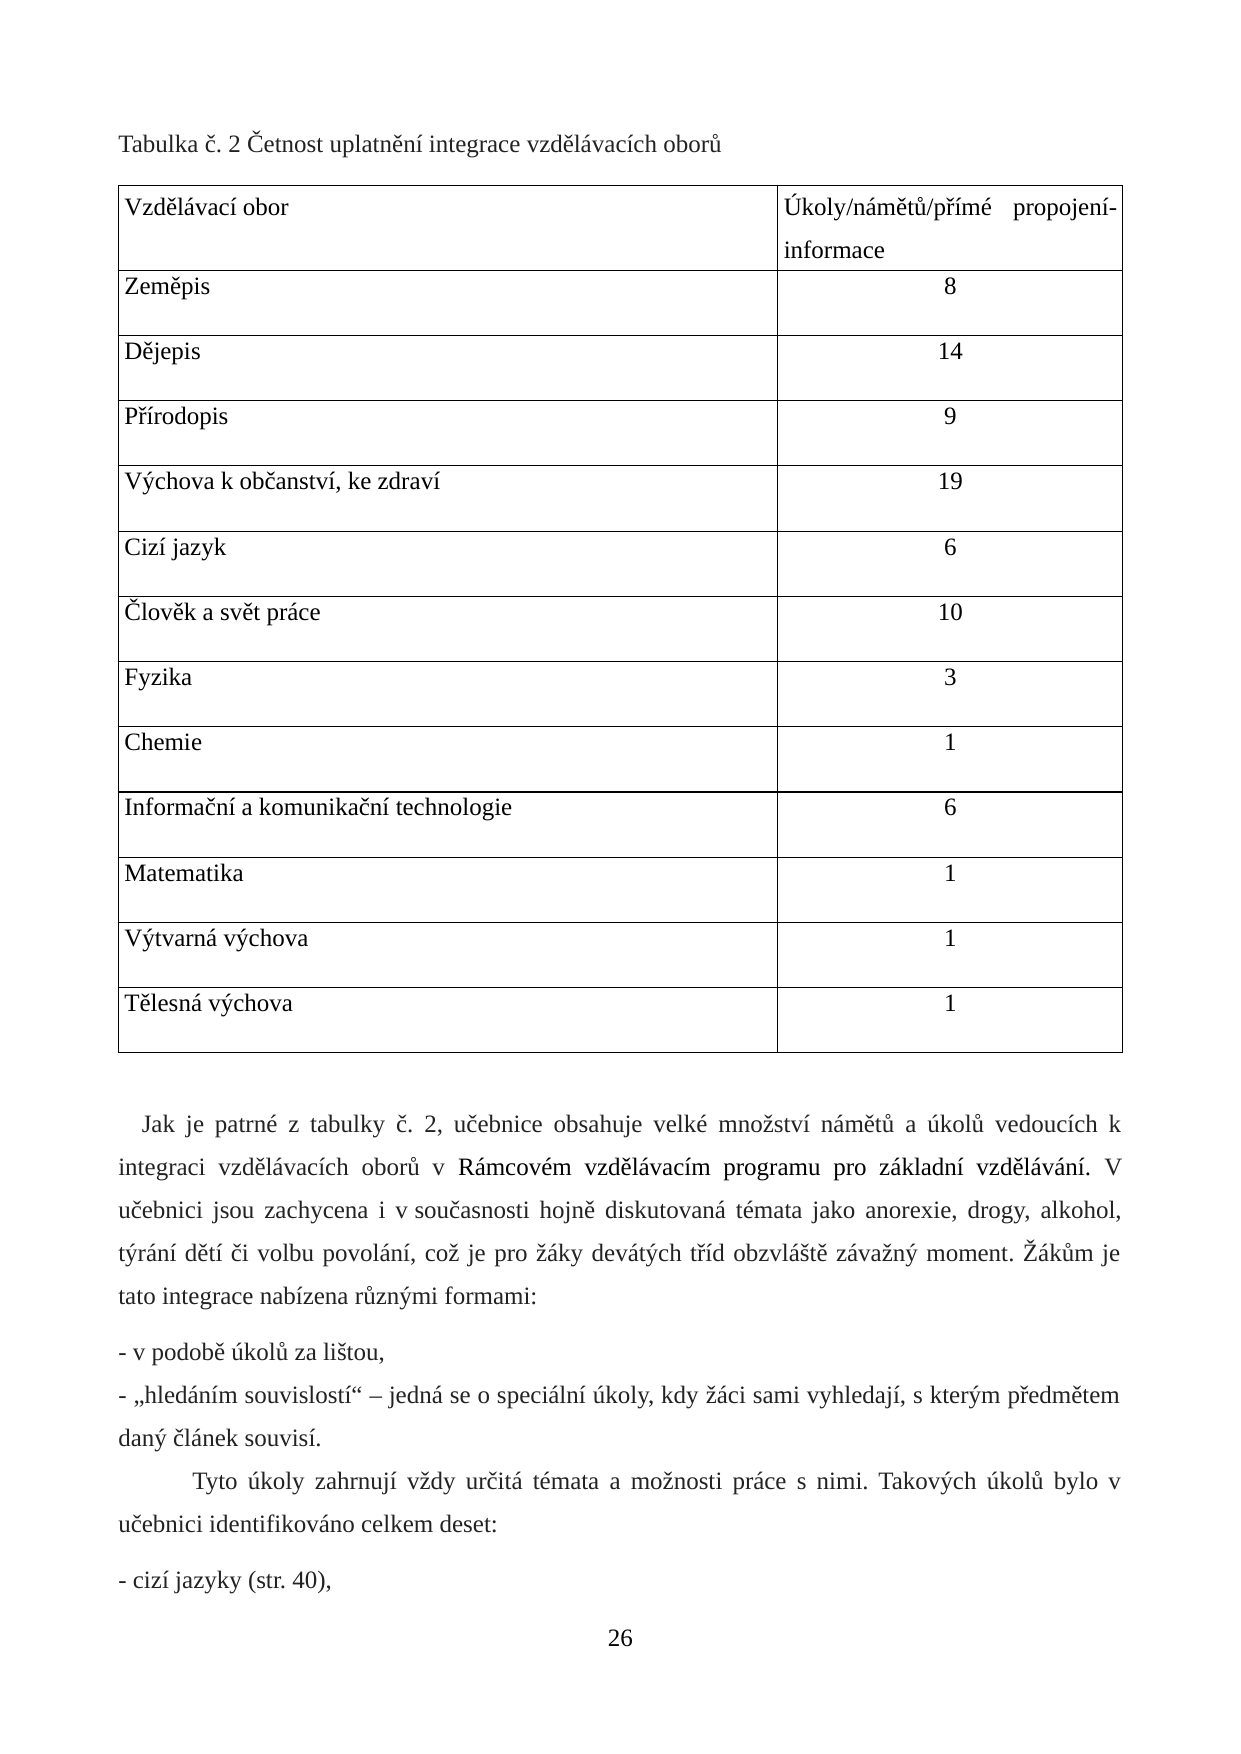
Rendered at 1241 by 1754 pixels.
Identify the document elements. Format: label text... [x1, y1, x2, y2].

table_cell 9 [778, 401, 1122, 465]
table_cell Chemie [119, 727, 777, 791]
table_header Vzdělávací obor [119, 186, 777, 270]
table_cell 19 [778, 466, 1122, 531]
table_cell Přírodopis [119, 401, 777, 465]
text Jak je patrné z tabulky č. 2, učebnice obsahuje velké množství námětů a úkolů vedoucích k integraci vzdělávacích oborů v Rámcovém vzdělávacím programu pro základní vzdělávání. V učebnici jsou zachycena i v současnosti hojně diskutovaná témata jako anorexie, drogy, alkohol, týrání dětí či volbu povolání, což je pro žáky devátých tříd obzvláště závažný moment. Žákům je tato integrace nabízena různými formami: [118, 1109, 1122, 1310]
table_cell 8 [778, 271, 1122, 335]
text - v podobě úkolů za lištou, [118, 1337, 1122, 1366]
table_cell Informační a komunikační technologie [119, 793, 777, 857]
table_cell Výtvarná výchova [119, 923, 777, 987]
text - cizí jazyky (str. 40), [118, 1565, 1122, 1594]
table_cell 6 [778, 532, 1122, 596]
table_header Úkoly/námětů/přímé propojení-informace [778, 186, 1122, 270]
table_cell 3 [778, 662, 1122, 726]
table_cell Člověk a svět práce [119, 597, 777, 661]
table_cell Fyzika [119, 662, 777, 726]
table_cell Matematika [119, 858, 777, 922]
text - „hledáním souvislostí“ – jedná se o speciální úkoly, kdy žáci sami vyhledají, s kterým předmětem daný článek souvisí. [118, 1380, 1122, 1452]
table_cell Cizí jazyk [119, 532, 777, 596]
table_cell Výchova k občanství, ke zdraví [119, 466, 777, 531]
table_cell Tělesná výchova [119, 988, 777, 1052]
text Tyto úkoly zahrnují vždy určitá témata a možnosti práce s nimi. Takových úkolů bylo v učebnici identifikováno celkem deset: [118, 1466, 1122, 1538]
table_cell 10 [778, 597, 1122, 661]
table_cell 1 [778, 727, 1122, 791]
table_cell Dějepis [119, 336, 777, 400]
table_cell Zeměpis [119, 271, 777, 335]
table_cell 1 [778, 858, 1122, 922]
table_cell 14 [778, 336, 1122, 400]
table_cell 1 [778, 923, 1122, 987]
text Tabulka č. 2 Četnost uplatnění integrace vzdělávacích oborů [118, 129, 1122, 158]
table_cell 1 [778, 988, 1122, 1052]
table_cell 6 [778, 793, 1122, 857]
